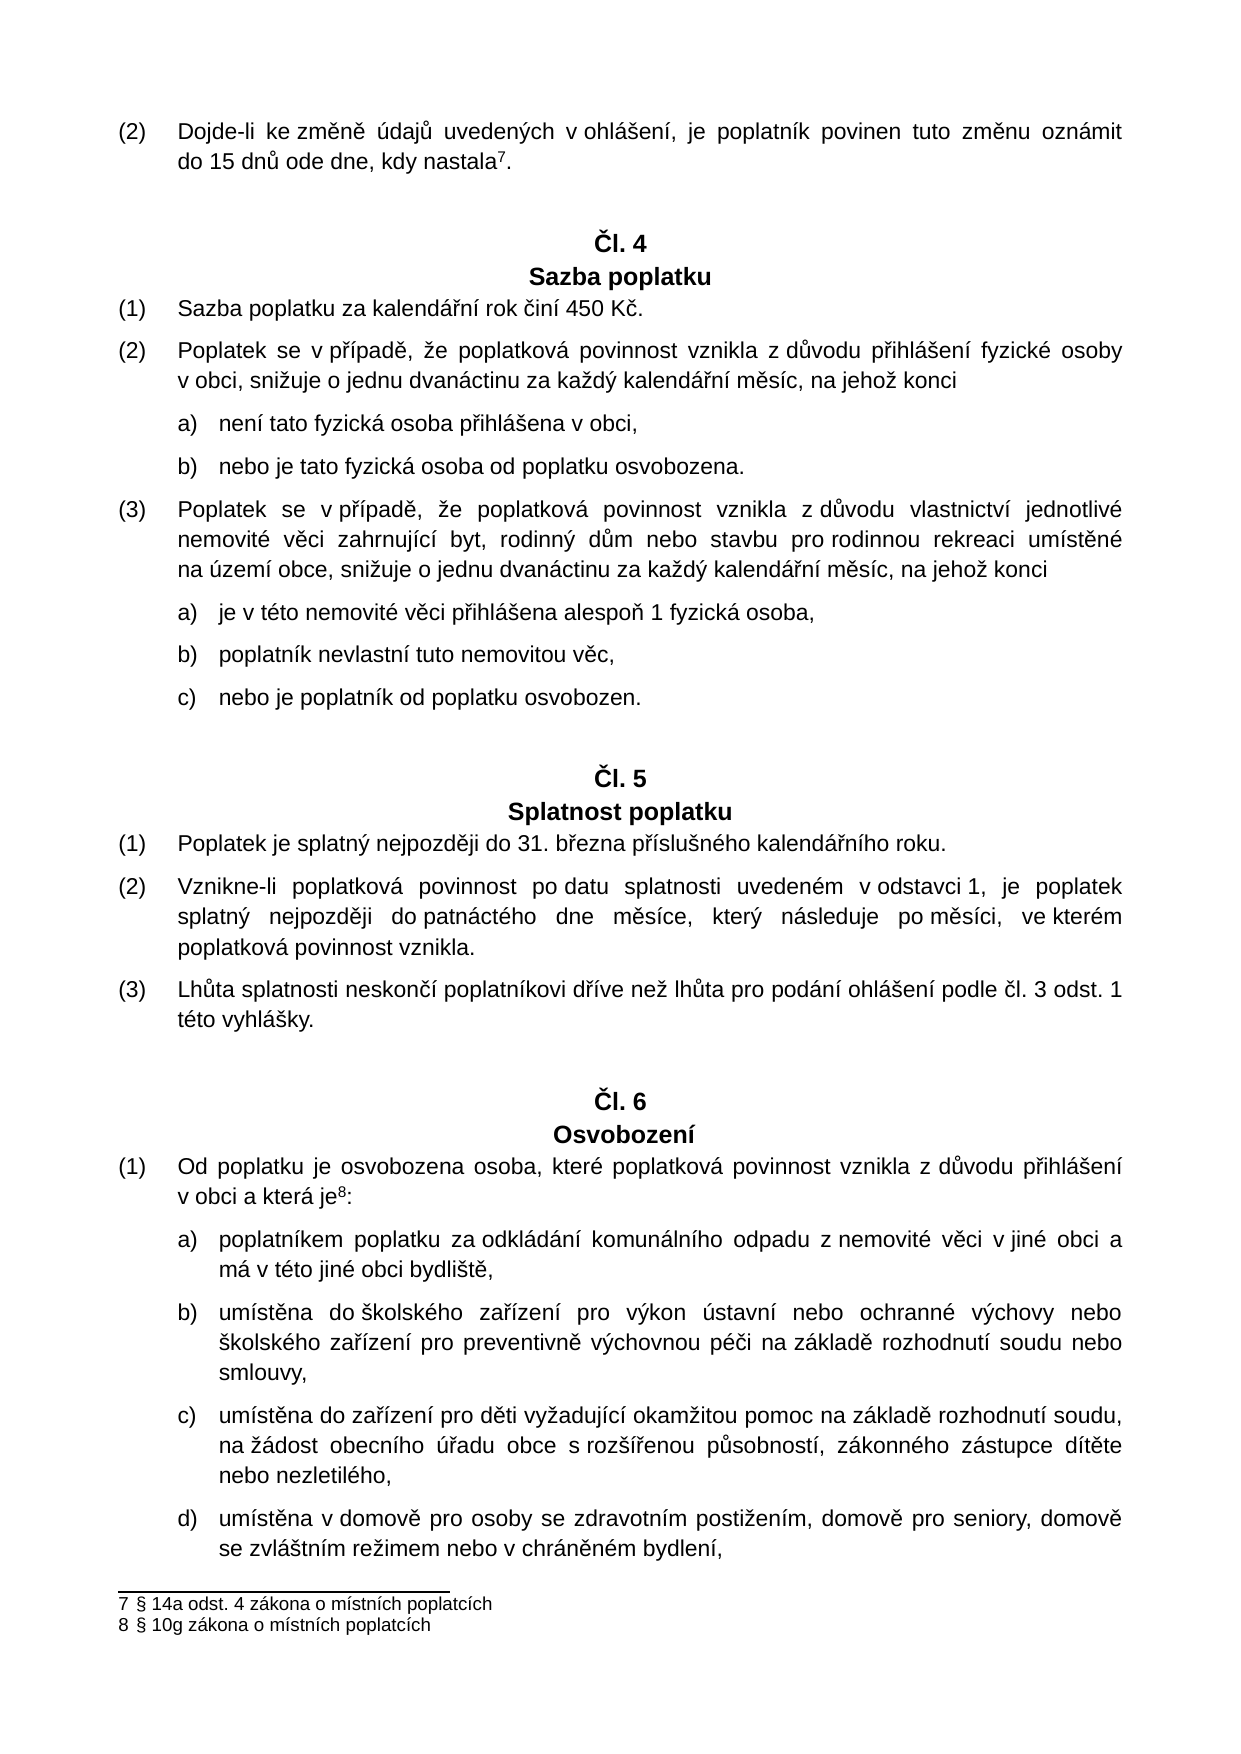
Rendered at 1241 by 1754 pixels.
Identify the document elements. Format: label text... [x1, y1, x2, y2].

list § 10g zákona o místních poplatcích [118, 1614, 1122, 1635]
list umístěna do zařízení pro děti vyžadující okamžitou pomoc na základě rozhodnutí soudu, na žádost obecního úřadu obce s rozšířenou působností, zákonného zástupce dítěte nebo nezletilého, [177, 1402, 1122, 1488]
list nebo je tato fyzická osoba od poplatku osvobozena. [177, 453, 1122, 479]
list Poplatek se v případě, že poplatková povinnost vznikla z důvodu vlastnictví jednotlivé nemovité věci zahrnující byt, rodinný dům nebo stavbu pro rodinnou rekreaci umístěné na území obce, snižuje o jednu dvanáctinu za každý kalendářní měsíc, na jehož konci [118, 496, 1122, 582]
list Dojde-li ke změně údajů uvedených v ohlášení, je poplatník povinen tuto změnu oznámit do 15 dnů ode dne, kdy nastala. [118, 118, 1122, 175]
subtitle Čl. 4 Sazba poplatku [118, 228, 1122, 290]
subtitle Čl. 5 Splatnost poplatku [118, 764, 1122, 826]
list Vznikne-li poplatková povinnost po datu splatnosti uvedeném v odstavci 1, je poplatek splatný nejpozději do patnáctého dne měsíce, který následuje po měsíci, ve kterém poplatková povinnost vznikla. [118, 873, 1122, 960]
list je v této nemovité věci přihlášena alespoň 1 fyzická osoba, [177, 599, 1122, 625]
list Od poplatku je osvobozena osoba, které poplatková povinnost vznikla z důvodu přihlášení v obci a která je: [118, 1153, 1122, 1209]
subtitle Čl. 6 Osvobození [118, 1087, 1122, 1148]
list Sazba poplatku za kalendářní rok činí 450 Kč. [118, 294, 1122, 321]
list není tato fyzická osoba přihlášena v obci, [177, 410, 1122, 437]
list poplatníkem poplatku za odkládání komunálního odpadu z nemovité věci v jiné obci a má v této jiné obci bydliště, [177, 1226, 1122, 1282]
list poplatník nevlastní tuto nemovitou věc, [177, 641, 1122, 668]
list umístěna do školského zařízení pro výkon ústavní nebo ochranné výchovy nebo školského zařízení pro preventivně výchovnou péči na základě rozhodnutí soudu nebo smlouvy, [177, 1298, 1122, 1385]
list umístěna v domově pro osoby se zdravotním postižením, domově pro seniory, domově se zvláštním režimem nebo v chráněném bydlení, [177, 1505, 1122, 1561]
list Poplatek se v případě, že poplatková povinnost vznikla z důvodu přihlášení fyzické osoby v obci, snižuje o jednu dvanáctinu za každý kalendářní měsíc, na jehož konci [118, 337, 1122, 394]
list Lhůta splatnosti neskončí poplatníkovi dříve než lhůta pro podání ohlášení podle čl. 3 odst. 1 této vyhlášky. [118, 976, 1122, 1033]
list § 14a odst. 4 zákona o místních poplatcích [118, 1592, 1122, 1614]
list Poplatek je splatný nejpozději do 31. března příslušného kalendářního roku. [118, 830, 1122, 857]
list nebo je poplatník od poplatku osvobozen. [177, 684, 1122, 711]
